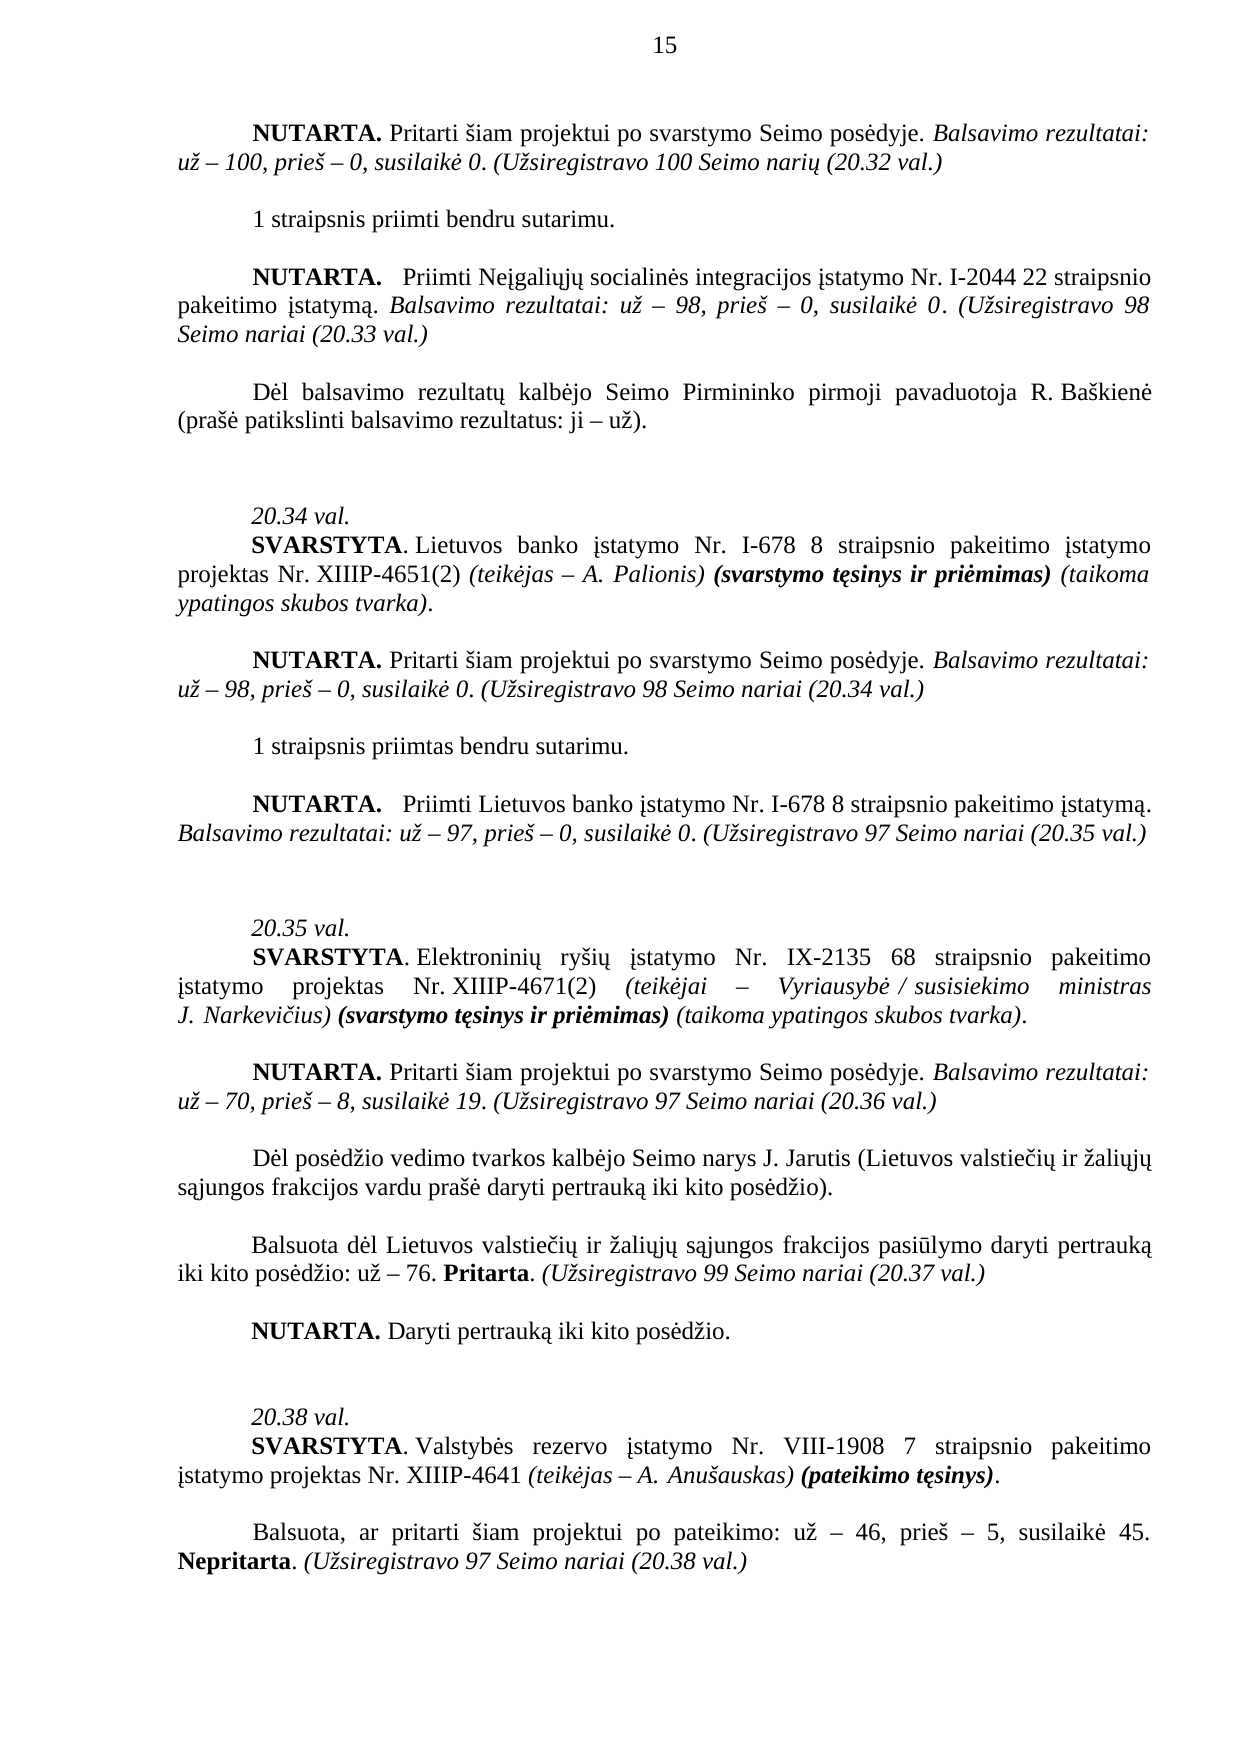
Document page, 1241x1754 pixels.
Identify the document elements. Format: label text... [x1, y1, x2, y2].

text SVARSTYTA. Elektroninių ryšių įstatymo Nr. IX-2135 68 straipsnio pakeitimo įstatymo projektas Nr. XIIIP-4671(2) (teikėjai – Vyriausybė / susisiekimo ministras J. Narkevičius) (svarstymo tęsinys ir priėmimas) (taikoma ypatingos skubos tvarka). [177, 942, 1152, 1028]
text Balsuota dėl Lietuvos valstiečių ir žaliųjų sąjungos frakcijos pasiūlymo daryti pertrauką iki kito posėdžio: už – 76. Pritarta. (Užsiregistravo 99 Seimo nariai (20.37 val.) [177, 1230, 1152, 1287]
text Dėl posėdžio vedimo tvarkos kalbėjo Seimo narys J. Jarutis (Lietuvos valstiečių ir žaliųjų sąjungos frakcijos vardu prašė daryti pertrauką iki kito posėdžio). [177, 1143, 1152, 1201]
text SVARSTYTA. Valstybės rezervo įstatymo Nr. VIII-1908 7 straipsnio pakeitimo įstatymo projektas Nr. XIIIP-4641 (teikėjas – A. Anušauskas) (pateikimo tęsinys). [177, 1431, 1152, 1488]
text 20.34 val. [177, 501, 1152, 530]
text SVARSTYTA. Lietuvos banko įstatymo Nr. I-678 8 straipsnio pakeitimo įstatymo projektas Nr. XIIIP-4651(2) (teikėjas – A. Palionis) (svarstymo tęsinys ir priėmimas) (taikoma ypatingos skubos tvarka). [177, 530, 1152, 616]
text NUTARTA. Priimti Lietuvos banko įstatymo Nr. I-678 8 straipsnio pakeitimo įstatymą. Balsavimo rezultatai: už – 97, prieš – 0, susilaikė 0. (Užsiregistravo 97 Seimo nariai (20.35 val.) [177, 789, 1152, 846]
text NUTARTA. Pritarti šiam projektui po svarstymo Seimo posėdyje. Balsavimo rezultatai: už – 70, prieš – 8, susilaikė 19. (Užsiregistravo 97 Seimo nariai (20.36 val.) [177, 1057, 1152, 1115]
text 1 straipsnis priimtas bendru sutarimu. [177, 731, 1152, 760]
text 20.35 val. [177, 913, 1152, 942]
text 1 straipsnis priimti bendru sutarimu. [177, 204, 1152, 233]
text 20.38 val. [177, 1402, 1152, 1431]
text Balsuota, ar pritarti šiam projektui po pateikimo: už – 46, prieš – 5, susilaikė 45. Nepritarta. (Užsiregistravo 97 Seimo nariai (20.38 val.) [177, 1517, 1152, 1575]
text NUTARTA. Pritarti šiam projektui po svarstymo Seimo posėdyje. Balsavimo rezultatai: už – 98, prieš – 0, susilaikė 0. (Užsiregistravo 98 Seimo nariai (20.34 val.) [177, 645, 1152, 703]
text Dėl balsavimo rezultatų kalbėjo Seimo Pirmininko pirmoji pavaduotoja R. Baškienė (prašė patikslinti balsavimo rezultatus: ji – už). [177, 377, 1152, 434]
text NUTARTA. Daryti pertrauką iki kito posėdžio. [177, 1316, 1152, 1345]
text NUTARTA. Priimti Neįgaliųjų socialinės integracijos įstatymo Nr. I-2044 22 straipsnio pakeitimo įstatymą. Balsavimo rezultatai: už – 98, prieš – 0, susilaikė 0. (Užsiregistravo 98 Seimo nariai (20.33 val.) [177, 262, 1152, 348]
text NUTARTA. Pritarti šiam projektui po svarstymo Seimo posėdyje. Balsavimo rezultatai: už – 100, prieš – 0, susilaikė 0. (Užsiregistravo 100 Seimo narių (20.32 val.) [177, 118, 1152, 176]
